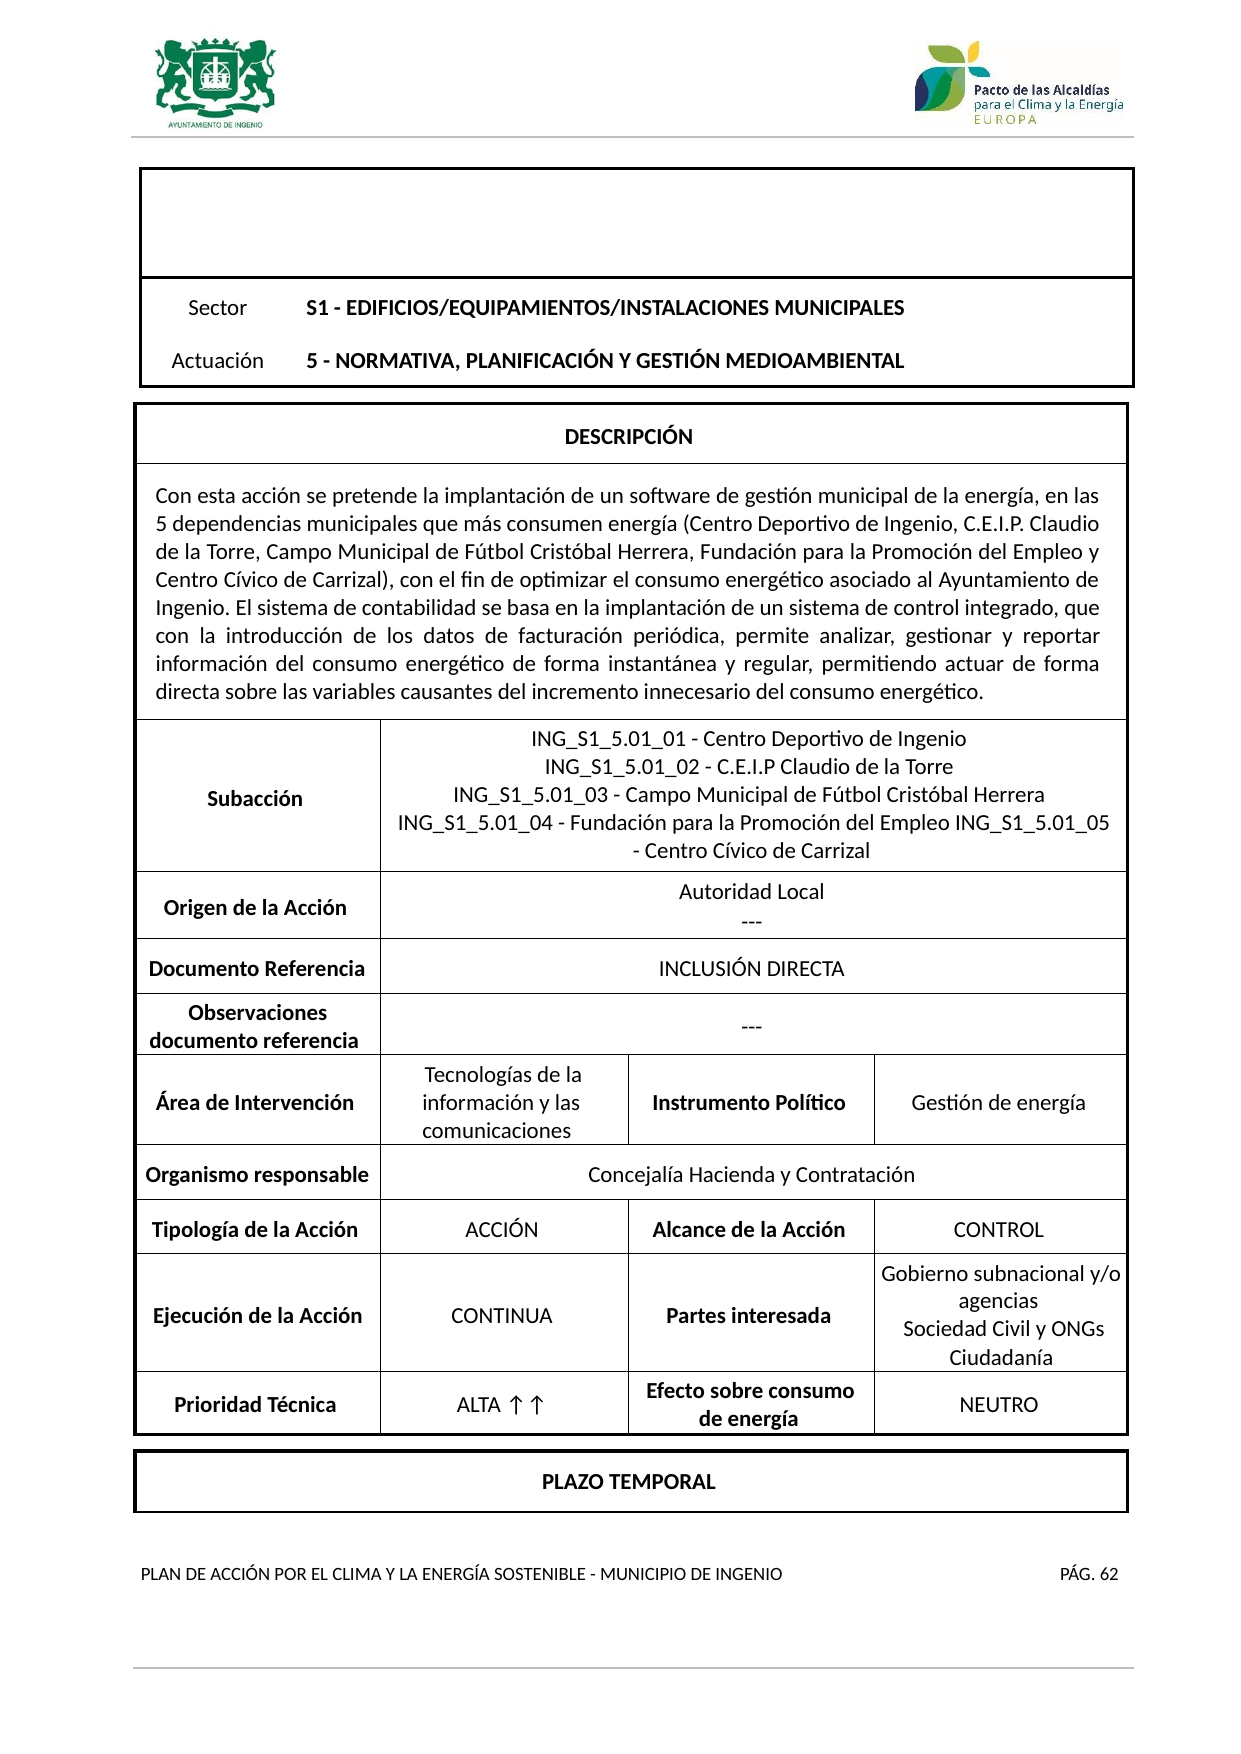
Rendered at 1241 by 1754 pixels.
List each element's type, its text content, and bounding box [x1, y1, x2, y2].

table_cell Gestión de energía [875, 1055, 1126, 1144]
table_cell Subacción [137, 720, 380, 871]
table_cell Observaciones documento referencia [137, 994, 380, 1054]
table_cell CONTINUA [381, 1254, 628, 1371]
table_cell NEUTRO [875, 1372, 1126, 1433]
table_cell CONTROL [875, 1200, 1126, 1253]
table_cell --- [381, 994, 1126, 1054]
table_cell Gobierno subnacional y/o agencias Sociedad Civil y ONGs Ciudadanía [875, 1254, 1126, 1371]
table_cell 5 - NORMATIVA, PLANIFICACIÓN Y GESTIÓN MEDIOAMBIENTAL [306, 336, 1132, 385]
table_cell S1 - EDIFICIOS/EQUIPAMIENTOS/INSTALACIONES MUNICIPALES [306, 279, 1132, 336]
table_cell Sector [142, 279, 306, 336]
table_cell Ejecución de la Acción [137, 1254, 380, 1371]
table_cell ALTA ↑↑ [381, 1372, 628, 1433]
table_header ING_S1_5.01 - CONTABILIDAD ENERGÉTICA MUNICIPAL [306, 170, 1132, 276]
table_cell Tipología de la Acción [137, 1200, 380, 1253]
table_cell Área de Intervención [137, 1055, 380, 1144]
table_header [875, 1453, 1126, 1511]
table_cell Origen de la Acción [137, 872, 380, 938]
table_header PLAZO TEMPORAL [381, 1453, 875, 1511]
table_cell Tecnologías de la información y las comunicaciones [381, 1055, 628, 1144]
table_header [142, 170, 306, 276]
table_cell Documento Referencia [137, 939, 380, 992]
table_cell Con esta acción se pretende la implantación de un software de gestión municipal de la energía, en las 5 dependencias municipales que más consumen energía (Centro Deportivo de Ingenio, C.E.I.P. Claudio de la Torre, Campo Municipal de Fútbol Cristóbal Herrera, Fundación para la Promoción del Empleo y Centro Cívico de Carrizal), con el fin de optimizar el consumo energético asociado al Ayuntamiento de Ingenio. El sistema de contabilidad se basa en la implantación de un sistema de control integrado, que con la introducción de los datos de facturación periódica, permite analizar, gestionar y reportar información del consumo energético de forma instantánea y regular, permitiendo actuar de forma directa sobre las variables causantes del incremento innecesario del consumo energético. [137, 464, 1126, 718]
table_cell Actuación [142, 336, 306, 385]
table_cell Efecto sobre consumo de energía [629, 1372, 874, 1433]
table_header DESCRIPCIÓN [137, 405, 1126, 462]
table_header [137, 1453, 381, 1511]
table_cell ACCIÓN [381, 1200, 628, 1253]
table_cell Alcance de la Acción [629, 1200, 874, 1253]
table_cell Autoridad Local --- [381, 872, 1126, 938]
table_cell Organismo responsable [137, 1145, 380, 1199]
table_cell Concejalía Hacienda y Contratación [381, 1145, 1126, 1199]
table_cell INCLUSIÓN DIRECTA [381, 939, 1126, 992]
table_cell Partes interesada [629, 1254, 874, 1371]
table_cell ING_S1_5.01_01 - Centro Deportivo de Ingenio ING_S1_5.01_02 - C.E.I.P Claudio de la Torre ING_S1_5.01_03 - Campo Municipal de Fútbol Cristóbal Herrera ING_S1_5.01_04 - Fundación para la Promoción del Empleo ING_S1_5.01_05 - Centro Cívico de Carrizal [381, 720, 1126, 871]
table_cell Instrumento Político [629, 1055, 874, 1144]
table_cell Prioridad Técnica [137, 1372, 380, 1433]
